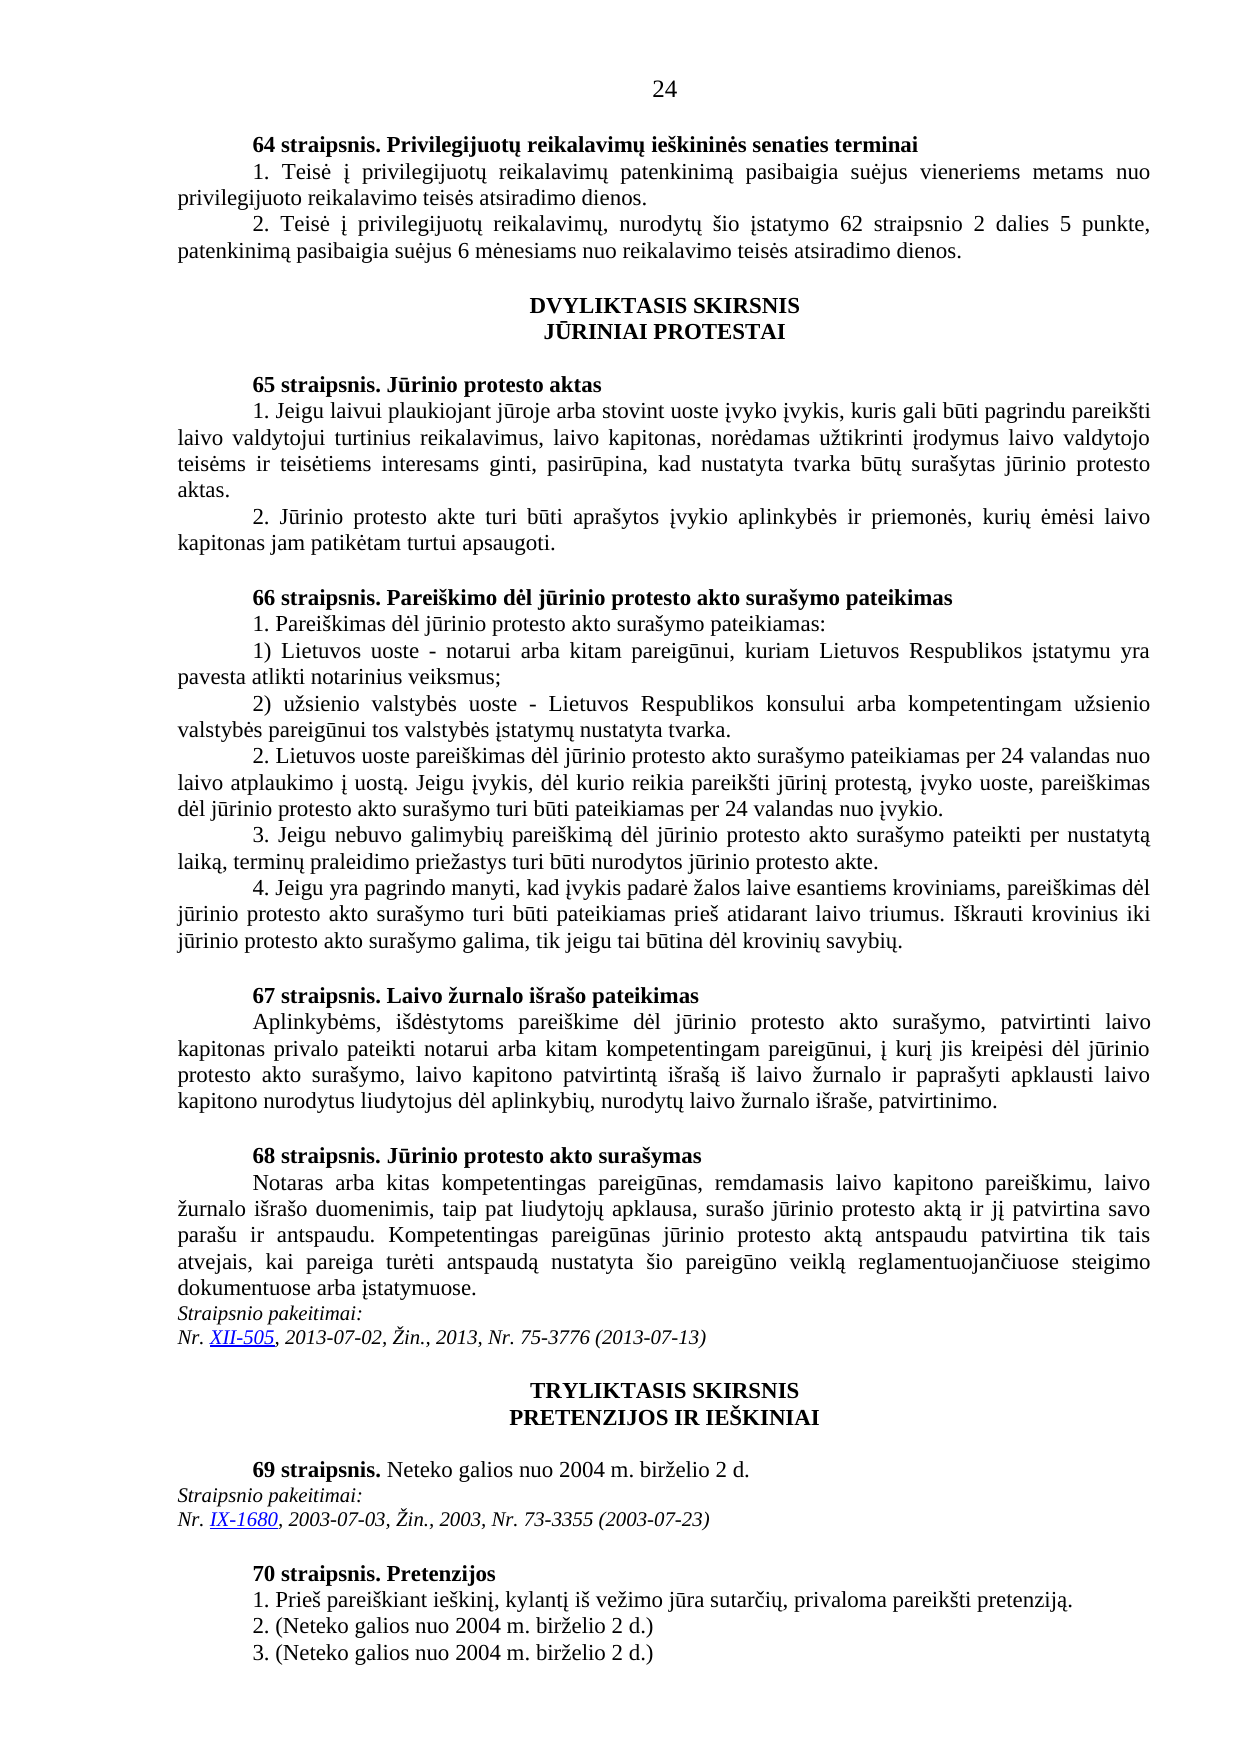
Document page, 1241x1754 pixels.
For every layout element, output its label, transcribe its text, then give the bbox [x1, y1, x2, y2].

text 3. (Neteko galios nuo 2004 m. birželio 2 d.) [177, 1639, 1152, 1665]
text 2. (Neteko galios nuo 2004 m. birželio 2 d.) [177, 1612, 1152, 1639]
text 67 straipsnis. Laivo žurnalo išrašo pateikimas [177, 982, 1152, 1008]
text Nr. XII-505, 2013-07-02, Žin., 2013, Nr. 75-3776 (2013-07-13) [177, 1324, 1152, 1349]
text Notaras arba kitas kompetentingas pareigūnas, remdamasis laivo kapitono pareiškimu, laivo žurnalo išrašo duomenimis, taip pat liudytojų apklausa, surašo jūrinio protesto aktą ir jį patvirtina savo parašu ir antspaudu. Kompetentingas pareigūnas jūrinio protesto aktą antspaudu patvirtina tik tais atvejais, kai pareiga turėti antspaudą nustatyta šio pareigūno veiklą reglamentuojančiuose steigimo dokumentuose arba įstatymuose. [177, 1169, 1152, 1301]
text 65 straipsnis. Jūrinio protesto aktas [177, 371, 1152, 397]
text 66 straipsnis. Pareiškimo dėl jūrinio protesto akto surašymo pateikimas [177, 584, 1152, 611]
text 2. Teisė į privilegijuotų reikalavimų, nurodytų šio įstatymo 62 straipsnio 2 dalies 5 punkte, patenkinimą pasibaigia suėjus 6 mėnesiams nuo reikalavimo teisės atsiradimo dienos. [177, 210, 1152, 263]
text JŪRINIAI PROTESTAI [177, 318, 1152, 344]
text 2. Lietuvos uoste pareiškimas dėl jūrinio protesto akto surašymo pateikiamas per 24 valandas nuo laivo atplaukimo į uostą. Jeigu įvykis, dėl kurio reikia pareikšti jūrinį protestą, įvyko uoste, pareiškimas dėl jūrinio protesto akto surašymo turi būti pateikiamas per 24 valandas nuo įvykio. [177, 742, 1152, 821]
text 70 straipsnis. Pretenzijos [177, 1560, 1152, 1586]
text Nr. IX-1680, 2003-07-03, Žin., 2003, Nr. 73-3355 (2003-07-23) [177, 1507, 1152, 1531]
text 3. Jeigu nebuvo galimybių pareiškimą dėl jūrinio protesto akto surašymo pateikti per nustatytą laiką, terminų praleidimo priežastys turi būti nurodytos jūrinio protesto akte. [177, 821, 1152, 874]
text 1) Lietuvos uoste - notarui arba kitam pareigūnui, kuriam Lietuvos Respublikos įstatymu yra pavesta atlikti notarinius veiksmus; [177, 637, 1152, 689]
text TRYLIKTASIS SKIRSNIS [177, 1377, 1152, 1404]
text PRETENZIJOS IR IEŠKINIAI [177, 1404, 1152, 1430]
text DVYLIKTASIS SKIRSNIS [177, 292, 1152, 318]
text 69 straipsnis. Neteko galios nuo 2004 m. birželio 2 d. [177, 1456, 1152, 1483]
text 1. Pareiškimas dėl jūrinio protesto akto surašymo pateikiamas: [177, 611, 1152, 637]
text Aplinkybėms, išdėstytoms pareiškime dėl jūrinio protesto akto surašymo, patvirtinti laivo kapitonas privalo pateikti notarui arba kitam kompetentingam pareigūnui, į kurį jis kreipėsi dėl jūrinio protesto akto surašymo, laivo kapitono patvirtintą išrašą iš laivo žurnalo ir paprašyti apklausti laivo kapitono nurodytus liudytojus dėl aplinkybių, nurodytų laivo žurnalo išraše, patvirtinimo. [177, 1008, 1152, 1114]
text Straipsnio pakeitimai: [177, 1483, 1152, 1507]
text 68 straipsnis. Jūrinio protesto akto surašymas [177, 1142, 1152, 1169]
text 1. Prieš pareiškiant ieškinį, kylantį iš vežimo jūra sutarčių, privaloma pareikšti pretenziją. [177, 1586, 1152, 1612]
text 2) užsienio valstybės uoste - Lietuvos Respublikos konsului arba kompetentingam užsienio valstybės pareigūnui tos valstybės įstatymų nustatyta tvarka. [177, 689, 1152, 742]
text Straipsnio pakeitimai: [177, 1301, 1152, 1324]
text 64 straipsnis. Privilegijuotų reikalavimų ieškininės senaties terminai [177, 131, 1152, 158]
text 2. Jūrinio protesto akte turi būti aprašytos įvykio aplinkybės ir priemonės, kurių ėmėsi laivo kapitonas jam patikėtam turtui apsaugoti. [177, 503, 1152, 555]
text 4. Jeigu yra pagrindo manyti, kad įvykis padarė žalos laive esantiems kroviniams, pareiškimas dėl jūrinio protesto akto surašymo turi būti pateikiamas prieš atidarant laivo triumus. Iškrauti krovinius iki jūrinio protesto akto surašymo galima, tik jeigu tai būtina dėl krovinių savybių. [177, 874, 1152, 953]
text 1. Jeigu laivui plaukiojant jūroje arba stovint uoste įvyko įvykis, kuris gali būti pagrindu pareikšti laivo valdytojui turtinius reikalavimus, laivo kapitonas, norėdamas užtikrinti įrodymus laivo valdytojo teisėms ir teisėtiems interesams ginti, pasirūpina, kad nustatyta tvarka būtų surašytas jūrinio protesto aktas. [177, 397, 1152, 503]
text 1. Teisė į privilegijuotų reikalavimų patenkinimą pasibaigia suėjus vieneriems metams nuo privilegijuoto reikalavimo teisės atsiradimo dienos. [177, 158, 1152, 210]
